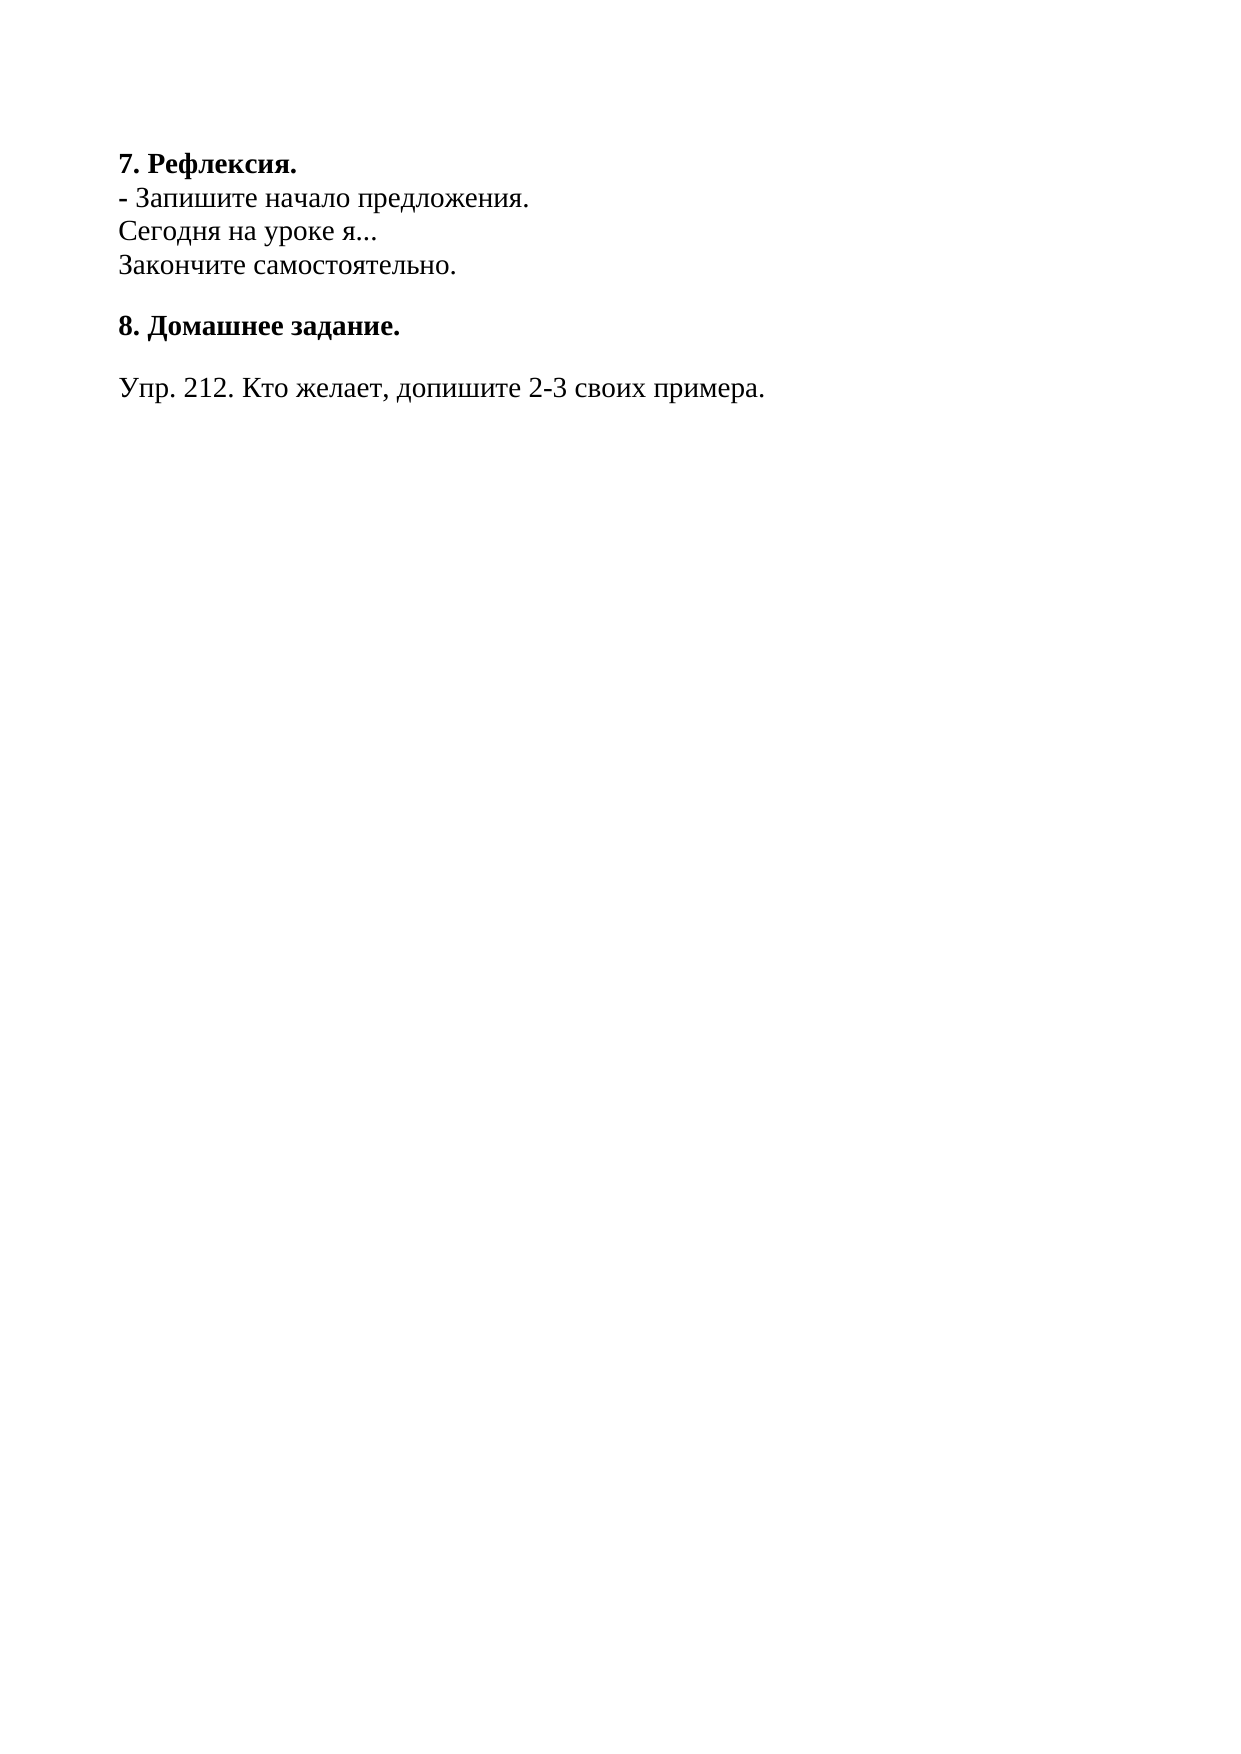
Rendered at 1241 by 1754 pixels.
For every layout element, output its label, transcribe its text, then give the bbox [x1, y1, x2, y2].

text Сегодня на уроке я... [118, 213, 1122, 247]
text 8. Домашнее задание. [118, 308, 1122, 342]
text Закончите самостоятельно. [118, 247, 1122, 280]
text - Запишите начало предложения. [118, 180, 1122, 213]
text 7. Рефлексия. [118, 146, 1122, 180]
text Упр. 212. Кто желает, допишите 2-3 своих примера. [118, 370, 1122, 403]
